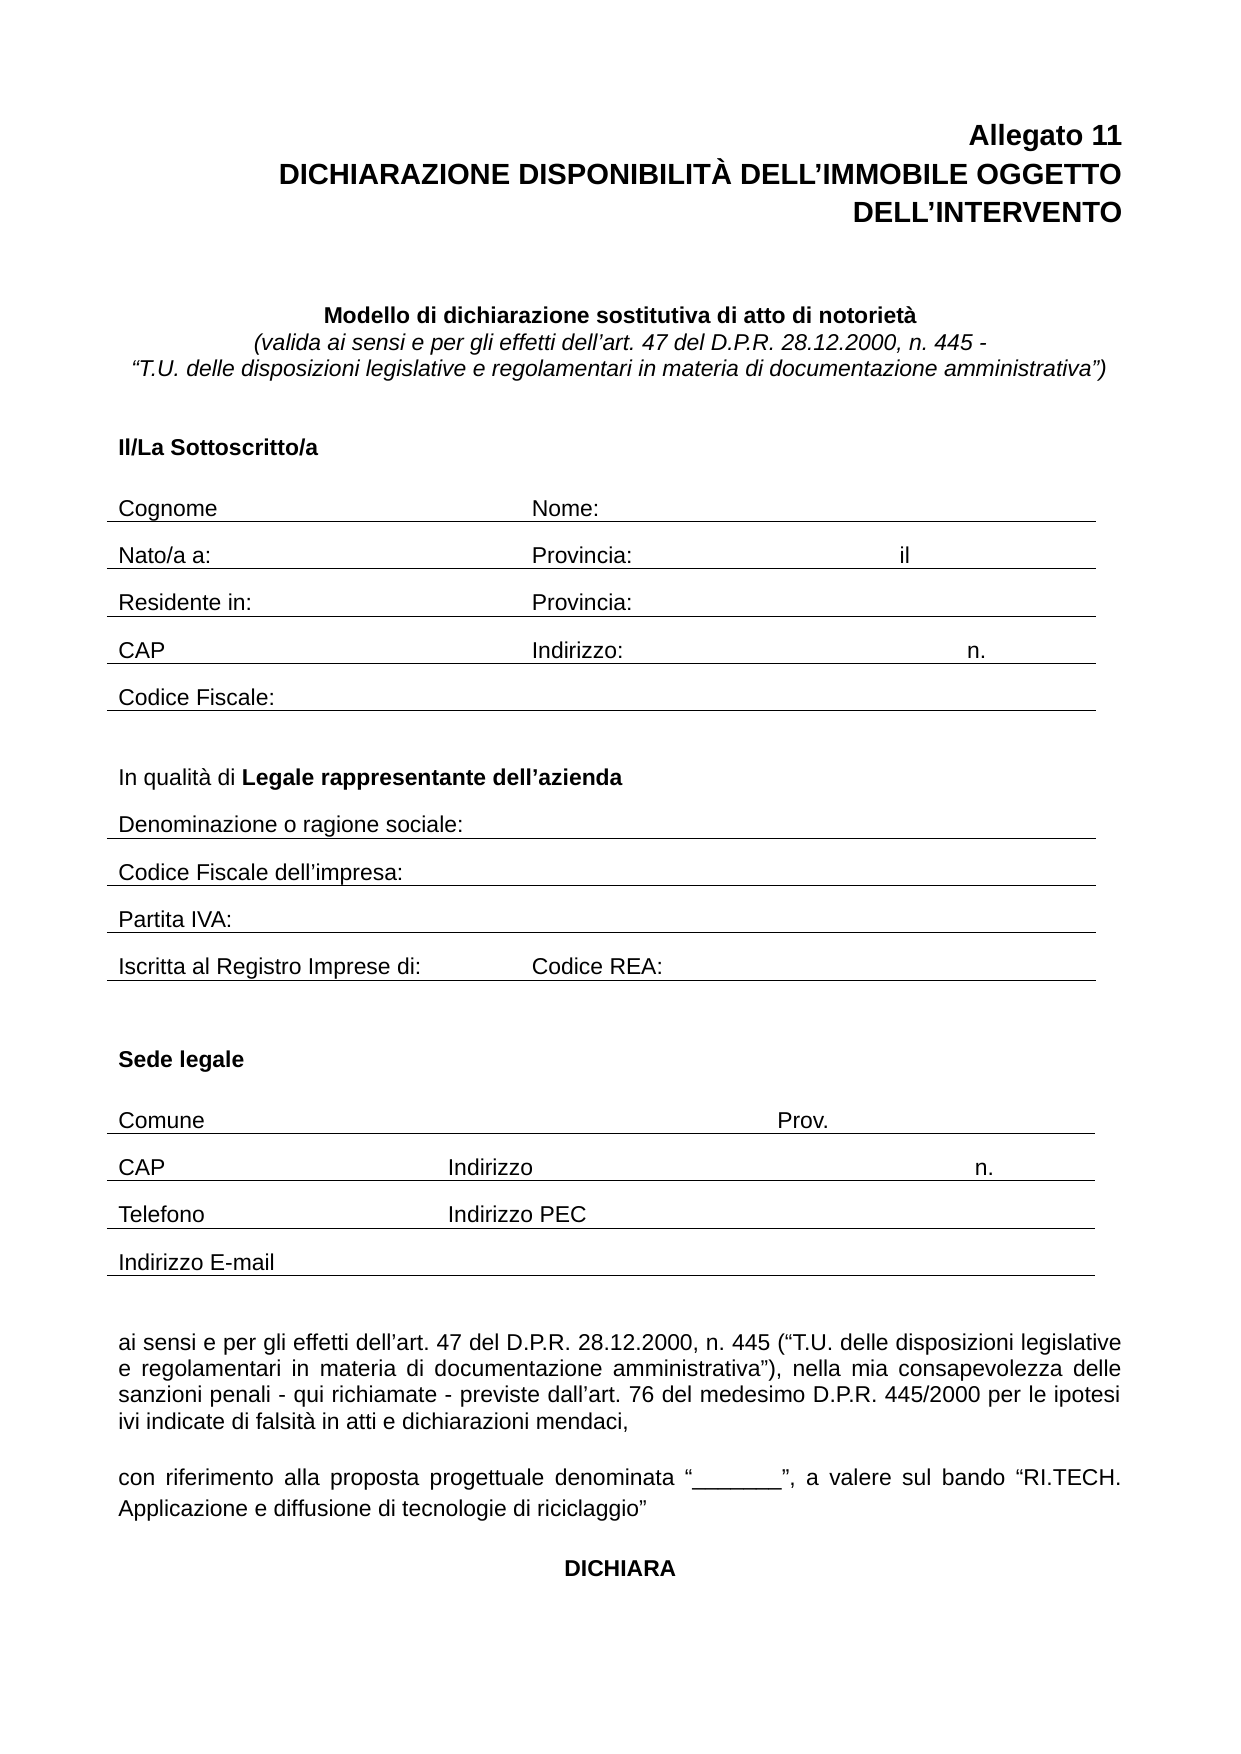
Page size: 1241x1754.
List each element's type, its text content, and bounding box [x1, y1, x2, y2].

text con riferimento alla proposta progettuale denominata “_______”, a valere sul bando “RI.TECH. Applicazione e diffusione di tecnologie di riciclaggio” [118, 1464, 1122, 1521]
table_cell Provincia: [520, 569, 1096, 616]
table_header Denominazione o ragione sociale: [107, 790, 520, 838]
table_header Cognome [107, 474, 520, 521]
table_header Prov. [766, 1086, 1095, 1133]
table_cell Provincia: il [520, 522, 1096, 568]
text Sede legale [118, 1046, 1122, 1073]
text (valida ai sensi e per gli effetti dell’art. 47 del D.P.R. 28.12.2000, n. 445 - [118, 329, 1122, 355]
table_cell Codice Fiscale dell’impresa: [107, 839, 520, 885]
table_cell Nato/a a: [107, 522, 520, 568]
table_cell Codice REA: [520, 933, 1096, 979]
subtitle Allegato 11 [118, 118, 1122, 152]
table_cell n. [963, 1134, 1095, 1180]
subtitle DICHIARAZIONE DISPONIBILITÀ DELL’IMMOBILE OGGETTO DELL’INTERVENTO [118, 157, 1122, 229]
text ai sensi e per gli effetti dell’art. 47 del D.P.R. 28.12.2000, n. 445 (“T.U. delle disposizioni legislative e regolamentari in materia di documentazione amministrativa”), nella mia consapevolezza delle sanzioni penali - qui richiamate - previste dall’art. 76 del medesimo D.P.R. 445/2000 per le ipotesi ivi indicate di falsità in atti e dichiarazioni mendaci, [118, 1329, 1122, 1434]
table_cell Iscritta al Registro Imprese di: [107, 933, 520, 979]
table_cell Indirizzo E-mail [107, 1229, 1095, 1275]
table_cell [520, 839, 1096, 885]
table_header Comune [107, 1086, 766, 1133]
table_cell [520, 664, 1096, 710]
table_cell Codice Fiscale: [107, 664, 520, 710]
table_cell CAP [107, 1134, 436, 1180]
text “T.U. delle disposizioni legislative e regolamentari in materia di documentazione amministrativa”) [118, 355, 1122, 382]
table_header [520, 790, 1096, 838]
table_cell Telefono [107, 1181, 436, 1228]
table_cell Indirizzo PEC [436, 1181, 1095, 1228]
table_cell Partita IVA: [107, 886, 520, 932]
table_header Nome: [520, 474, 1096, 521]
table_cell Indirizzo: n. [520, 617, 1096, 663]
text Modello di dichiarazione sostitutiva di atto di notorietà [118, 302, 1122, 329]
table_cell [520, 886, 1096, 932]
table_cell CAP [107, 617, 520, 663]
table_cell Residente in: [107, 569, 520, 616]
text DICHIARA [118, 1555, 1122, 1581]
table_cell Indirizzo [436, 1134, 963, 1180]
text In qualità di Legale rappresentante dell’azienda [118, 764, 1122, 790]
text Il/La Sottoscritto/a [118, 434, 1122, 461]
